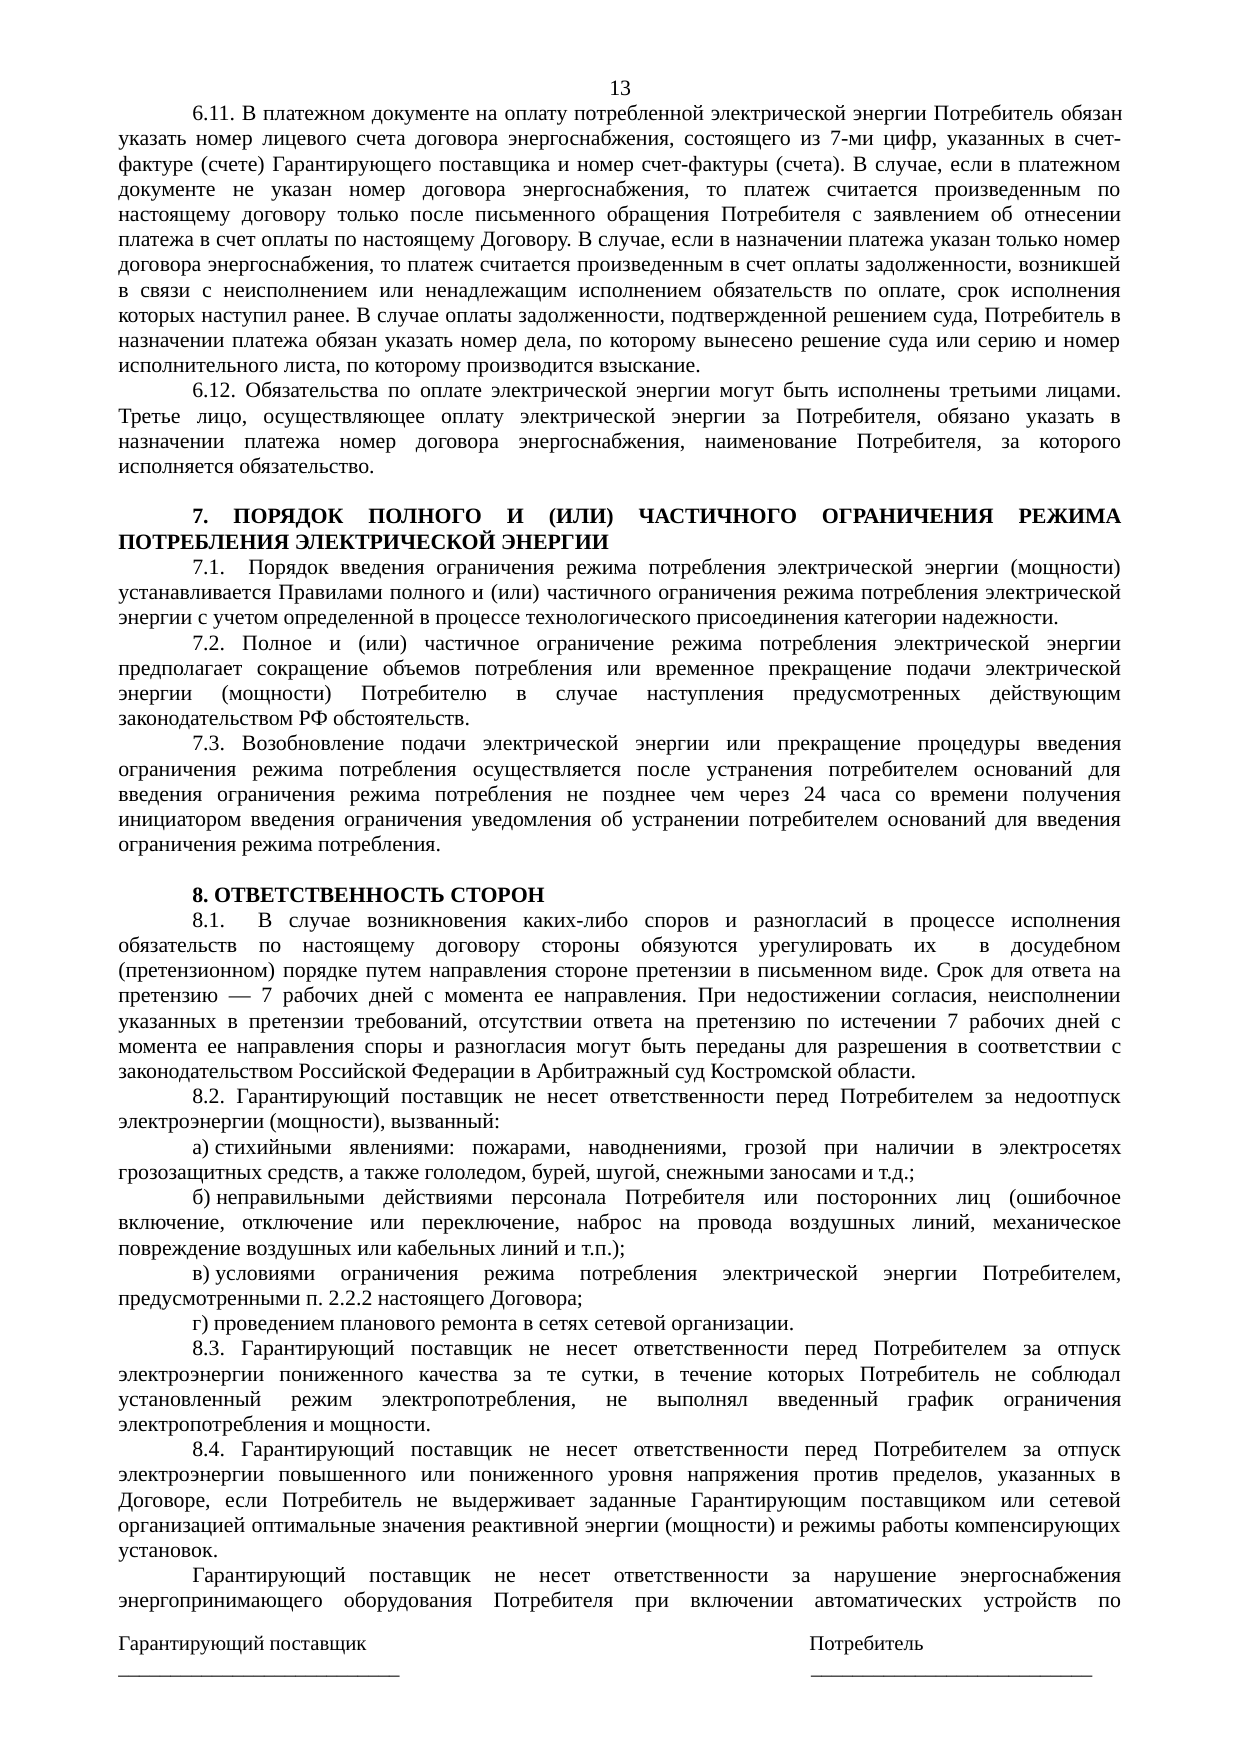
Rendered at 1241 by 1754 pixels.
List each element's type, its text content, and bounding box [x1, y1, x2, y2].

text 8. ОТВЕТСТВЕННОСТЬ СТОРОН [118, 882, 1122, 907]
text а) стихийными явлениями: пожарами, наводнениями, грозой при наличии в электросетях грозозащитных средств, а также гололедом, бурей, шугой, снежными заносами и т.д.; [118, 1134, 1122, 1184]
text 6.12. Обязательства по оплате электрической энергии могут быть исполнены третьими лицами. Третье лицо, осуществляющее оплату электрической энергии за Потребителя, обязано указать в назначении платежа номер договора энергоснабжения, наименование Потребителя, за которого исполняется обязательство. [118, 377, 1122, 478]
text г) проведением планового ремонта в сетях сетевой организации. [118, 1310, 1122, 1335]
text 7. Порядок полного и (или) частичного ограничения режима потребления электрической энергии [118, 503, 1122, 554]
text в) условиями ограничения режима потребления электрической энергии Потребителем, предусмотренными п. 2.2.2 настоящего Договора; [118, 1260, 1122, 1310]
text 8.1. В случае возникновения каких-либо споров и разногласий в процессе исполнения обязательств по настоящему договору стороны обязуются урегулировать их в досудебном (претензионном) порядке путем направления стороне претензии в письменном виде. Срок для ответа на претензию — 7 рабочих дней с момента ее направления. При недостижении согласия, неисполнении указанных в претензии требований, отсутствии ответа на претензию по истечении 7 рабочих дней с момента ее направления споры и разногласия могут быть переданы для разрешения в соответствии с законодательством Российской Федерации в Арбитражный суд Костромской области. [118, 907, 1122, 1083]
text 8.3. Гарантирующий поставщик не несет ответственности перед Потребителем за отпуск электроэнергии пониженного качества за те сутки, в течение которых Потребитель не соблюдал установленный режим электропотребления, не выполнял введенный график ограничения электропотребления и мощности. [118, 1335, 1122, 1436]
text б) неправильными действиями персонала Потребителя или посторонних лиц (ошибочное включение, отключение или переключение, наброс на провода воздушных линий, механическое повреждение воздушных или кабельных линий и т.п.); [118, 1184, 1122, 1260]
text 7.2. Полное и (или) частичное ограничение режима потребления электрической энергии предполагает сокращение объемов потребления или временное прекращение подачи электрической энергии (мощности) Потребителю в случае наступления предусмотренных действующим законодательством РФ обстоятельств. [118, 629, 1122, 730]
text 6.11. В платежном документе на оплату потребленной электрической энергии Потребитель обязан указать номер лицевого счета договора энергоснабжения, состоящего из 7-ми цифр, указанных в счет-фактуре (счете) Гарантирующего поставщика и номер счет-фактуры (счета). В случае, если в платежном документе не указан номер договора энергоснабжения, то платеж считается произведенным по настоящему договору только после письменного обращения Потребителя с заявлением об отнесении платежа в счет оплаты по настоящему Договору. В случае, если в назначении платежа указан только номер договора энергоснабжения, то платеж считается произведенным в счет оплаты задолженности, возникшей в связи с неисполнением или ненадлежащим исполнением обязательств по оплате, срок исполнения которых наступил ранее. В случае оплаты задолженности, подтвержденной решением суда, Потребитель в назначении платежа обязан указать номер дела, по которому вынесено решение суда или серию и номер исполнительного листа, по которому производится взыскание. [118, 100, 1122, 377]
text 8.4. Гарантирующий поставщик не несет ответственности перед Потребителем за отпуск электроэнергии повышенного или пониженного уровня напряжения против пределов, указанных в Договоре, если Потребитель не выдерживает заданные Гарантирующим поставщиком или сетевой организацией оптимальные значения реактивной энергии (мощности) и режимы работы компенсирующих установок. [118, 1436, 1122, 1562]
text Гарантирующий поставщик не несет ответственности за нарушение энергоснабжения энергопринимающего оборудования Потребителя при включении автоматических устройств по [118, 1562, 1122, 1613]
text 8.2. Гарантирующий поставщик не несет ответственности перед Потребителем за недоотпуск электроэнергии (мощности), вызванный: [118, 1083, 1122, 1134]
text 7.3. Возобновление подачи электрической энергии или прекращение процедуры введения ограничения режима потребления осуществляется после устранения потребителем оснований для введения ограничения режима потребления не позднее чем через 24 часа со времени получения инициатором введения ограничения уведомления об устранении потребителем оснований для введения ограничения режима потребления. [118, 730, 1122, 856]
text 7.1. Порядок введения ограничения режима потребления электрической энергии (мощности) устанавливается Правилами полного и (или) частичного ограничения режима потребления электрической энергии с учетом определенной в процессе технологического присоединения категории надежности. [118, 554, 1122, 629]
